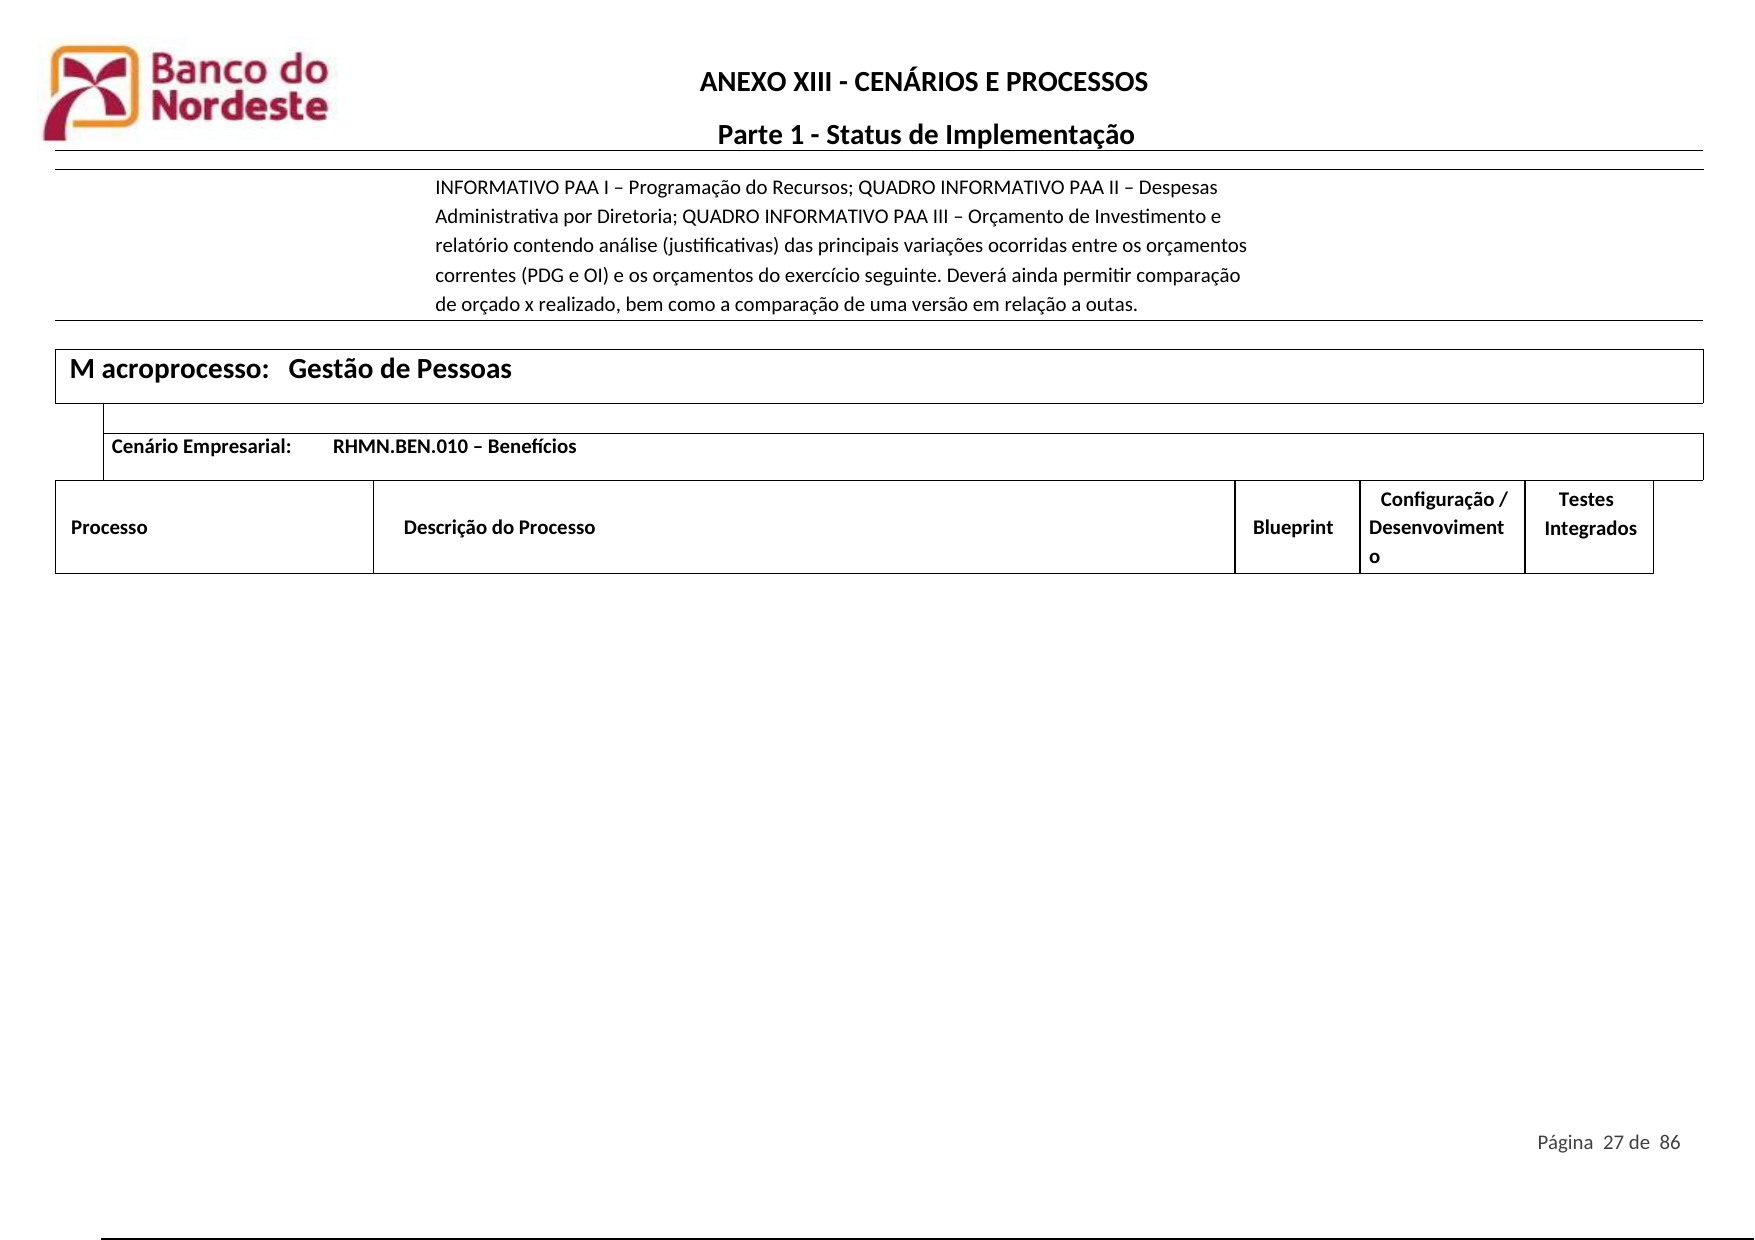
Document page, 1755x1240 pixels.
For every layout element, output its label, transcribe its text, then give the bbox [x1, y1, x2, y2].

table_header [1295, 170, 1437, 320]
table_cell [55, 321, 288, 349]
table_cell Cenário Empresarial: RHMN.BEN.010 – Benefícios [104, 434, 1295, 480]
table_header [1437, 151, 1582, 169]
table_cell [1295, 434, 1437, 480]
table_header INFORMATIVO PAA I – Programação do Recursos; QUADRO INFORMATIVO PAA II – Despesas Administrativa por Diretoria; QUADRO INFORMATIVO PAA III – Orçamento de Investimento e relatório contendo análise (justificativas) das principais variações ocorridas entre os orçamentos correntes (PDG e OI) e os orçamentos do exercício seguinte. Deverá ainda permitir comparação de orçado x realizado, bem como a comparação de uma versão em relação a outas. [288, 170, 1295, 320]
table_cell Descrição do Processo [374, 481, 1234, 573]
table_header [1437, 170, 1582, 320]
table_cell [1437, 434, 1582, 480]
table_cell [1295, 350, 1437, 403]
table_cell Configuração / Desenvovimento [1361, 481, 1524, 573]
table_cell [1295, 404, 1437, 432]
table_cell [1582, 321, 1703, 349]
table_cell [104, 404, 1295, 432]
table_cell [1437, 321, 1582, 349]
table_cell [1582, 350, 1703, 403]
table_cell [288, 321, 1295, 349]
table_header [55, 170, 288, 320]
table_cell [1437, 404, 1582, 432]
table_cell [1295, 321, 1437, 349]
table_cell [1437, 350, 1582, 403]
table_header [1295, 151, 1437, 169]
table_cell M acroprocesso: [56, 350, 288, 403]
table_cell [55, 404, 103, 480]
table_cell Testes Integrados [1526, 481, 1653, 573]
table_cell Blueprint [1236, 481, 1359, 573]
table_header [1582, 151, 1703, 169]
table_cell Processo [56, 481, 373, 573]
table_cell [1654, 481, 1703, 573]
table_cell [1582, 434, 1703, 480]
table_header [1582, 170, 1703, 320]
table_header [55, 151, 288, 169]
table_cell Gestão de Pessoas [288, 350, 1295, 403]
table_cell [1582, 404, 1703, 432]
